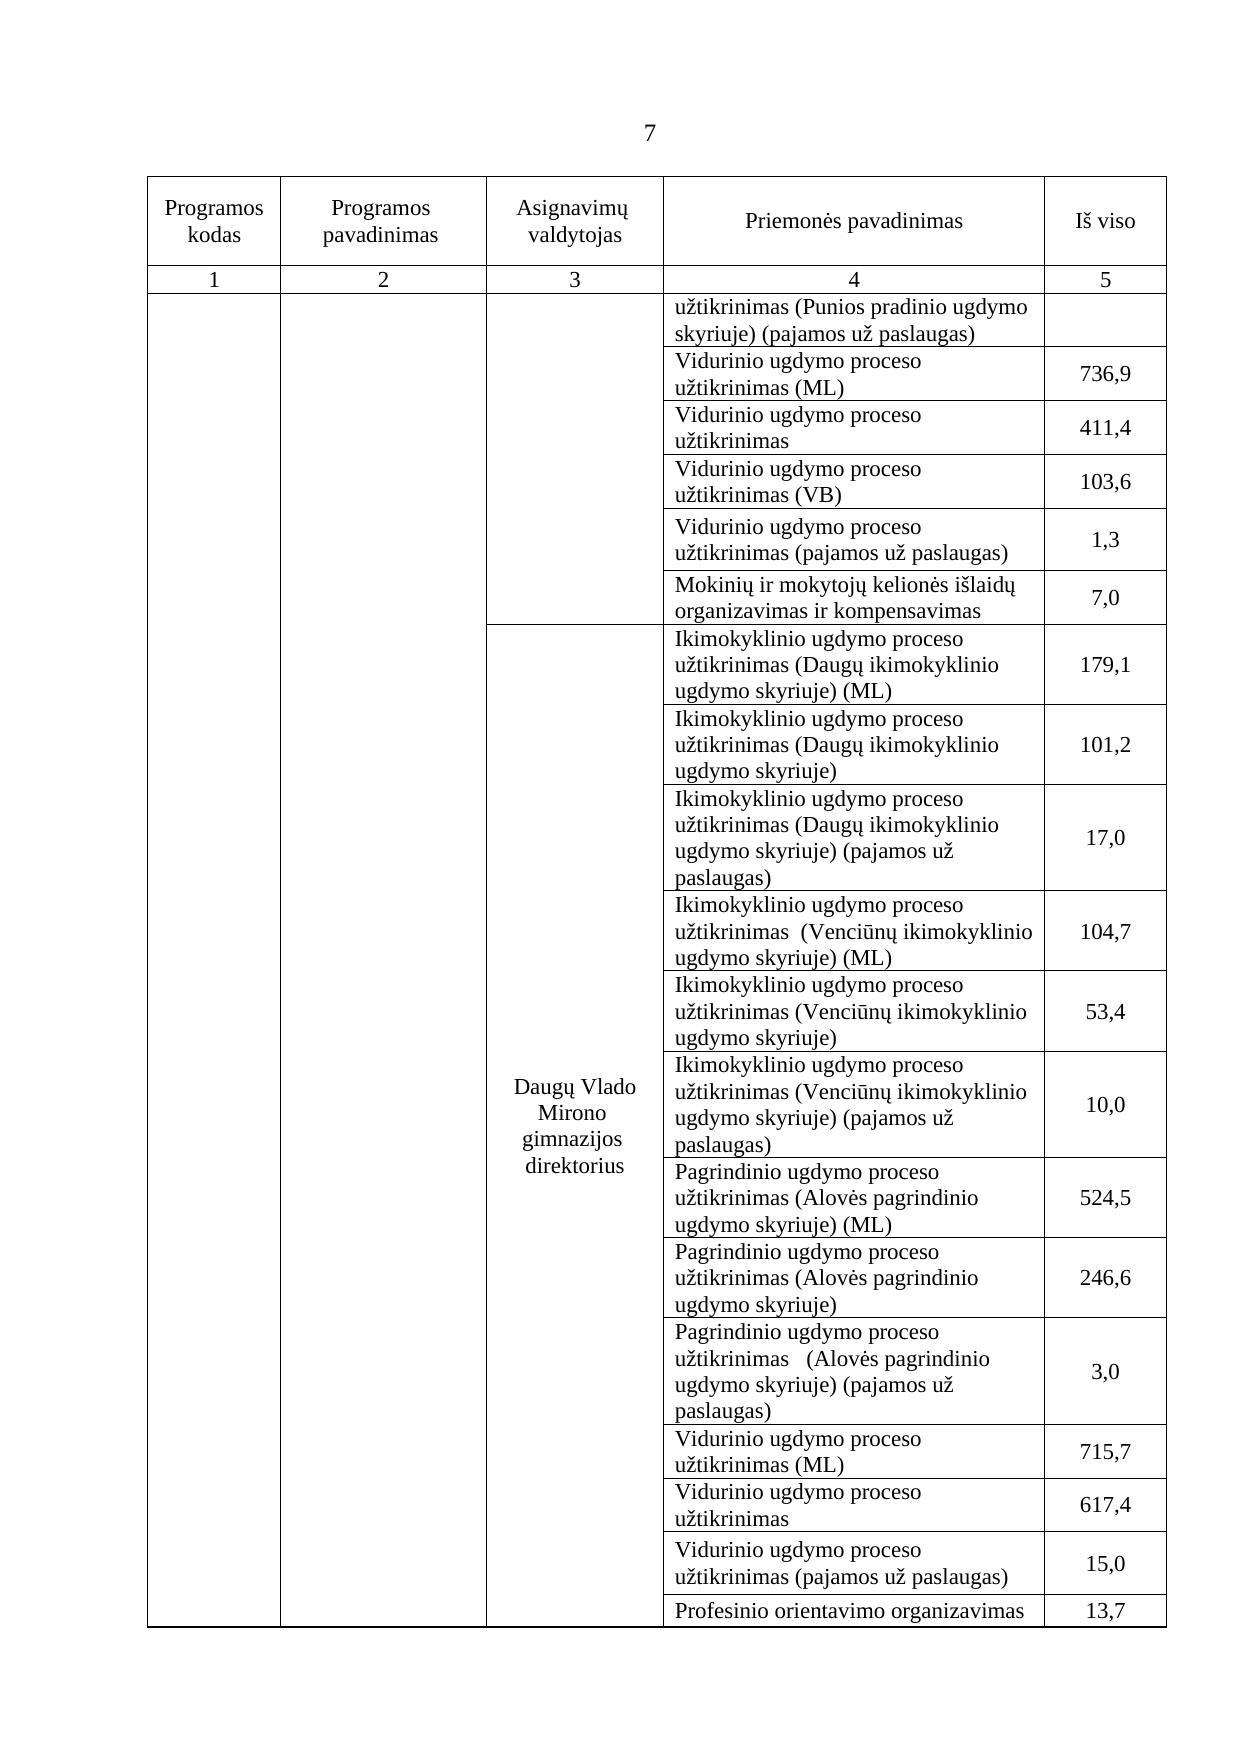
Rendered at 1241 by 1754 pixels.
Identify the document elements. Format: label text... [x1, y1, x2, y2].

table_cell Ikimokyklinio ugdymo proceso užtikrinimas (Venciūnų ikimokyklinio ugdymo skyriuje) (ML) [664, 891, 1044, 970]
table_cell [281, 294, 486, 1626]
table_cell 246,6 [1045, 1238, 1166, 1317]
table_cell 103,6 [1045, 455, 1166, 507]
table_header Iš viso [1045, 177, 1166, 265]
table_cell Ikimokyklinio ugdymo proceso užtikrinimas (Daugų ikimokyklinio ugdymo skyriuje) (pajamos už paslaugas) [664, 785, 1044, 890]
table_cell užtikrinimas (Punios pradinio ugdymo skyriuje) (pajamos už paslaugas) [664, 294, 1044, 346]
table_cell 53,4 [1045, 971, 1166, 1051]
table_cell Ikimokyklinio ugdymo proceso užtikrinimas (Daugų ikimokyklinio ugdymo skyriuje) [664, 705, 1044, 784]
table_cell 179,1 [1045, 625, 1166, 704]
table_header Programos kodas [148, 177, 280, 265]
table_cell 1 [148, 266, 280, 292]
table_cell 5 [1045, 266, 1166, 292]
table_cell Vidurinio ugdymo proceso užtikrinimas [664, 1479, 1044, 1531]
table_cell 617,4 [1045, 1479, 1166, 1531]
table_cell Profesinio orientavimo organizavimas [664, 1595, 1044, 1626]
table_cell Vidurinio ugdymo proceso užtikrinimas (ML) [664, 347, 1044, 400]
table_cell [487, 294, 663, 624]
table_cell 10,0 [1045, 1052, 1166, 1157]
table_cell 101,2 [1045, 705, 1166, 784]
table_cell 4 [664, 266, 1044, 292]
table_cell 411,4 [1045, 401, 1166, 454]
table_cell 524,5 [1045, 1158, 1166, 1237]
table_cell [148, 294, 280, 1626]
table_cell 7,0 [1045, 571, 1166, 624]
table_cell 3 [487, 266, 663, 292]
table_cell Daugų Vlado Mirono gimnazijos direktorius [487, 625, 663, 1626]
table_cell 1,3 [1045, 509, 1166, 570]
table_cell Vidurinio ugdymo proceso užtikrinimas (VB) [664, 455, 1044, 507]
table_cell Ikimokyklinio ugdymo proceso užtikrinimas (Daugų ikimokyklinio ugdymo skyriuje) (ML) [664, 625, 1044, 704]
table_cell 715,7 [1045, 1425, 1166, 1477]
table_cell Ikimokyklinio ugdymo proceso užtikrinimas (Venciūnų ikimokyklinio ugdymo skyriuje) (pajamos už paslaugas) [664, 1052, 1044, 1157]
table_cell Vidurinio ugdymo proceso užtikrinimas (pajamos už paslaugas) [664, 1532, 1044, 1594]
table_cell 2 [281, 266, 486, 292]
table_header Priemonės pavadinimas [664, 177, 1044, 265]
table_header Programos pavadinimas [281, 177, 486, 265]
table_cell [1045, 294, 1166, 346]
table_cell 13,7 [1045, 1595, 1166, 1626]
table_cell 17,0 [1045, 785, 1166, 890]
table_cell Vidurinio ugdymo proceso užtikrinimas (pajamos už paslaugas) [664, 509, 1044, 570]
table_cell Vidurinio ugdymo proceso užtikrinimas [664, 401, 1044, 454]
table_cell 3,0 [1045, 1318, 1166, 1424]
table_header Asignavimų valdytojas [487, 177, 663, 265]
table_cell 736,9 [1045, 347, 1166, 400]
table_cell 104,7 [1045, 891, 1166, 970]
table_cell Pagrindinio ugdymo proceso užtikrinimas (Alovės pagrindinio ugdymo skyriuje) [664, 1238, 1044, 1317]
table_cell Vidurinio ugdymo proceso užtikrinimas (ML) [664, 1425, 1044, 1477]
table_cell 15,0 [1045, 1532, 1166, 1594]
table_cell Ikimokyklinio ugdymo proceso užtikrinimas (Venciūnų ikimokyklinio ugdymo skyriuje) [664, 971, 1044, 1051]
table_cell Mokinių ir mokytojų kelionės išlaidų organizavimas ir kompensavimas [664, 571, 1044, 624]
table_cell Pagrindinio ugdymo proceso užtikrinimas (Alovės pagrindinio ugdymo skyriuje) (pajamos už paslaugas) [664, 1318, 1044, 1424]
table_cell Pagrindinio ugdymo proceso užtikrinimas (Alovės pagrindinio ugdymo skyriuje) (ML) [664, 1158, 1044, 1237]
